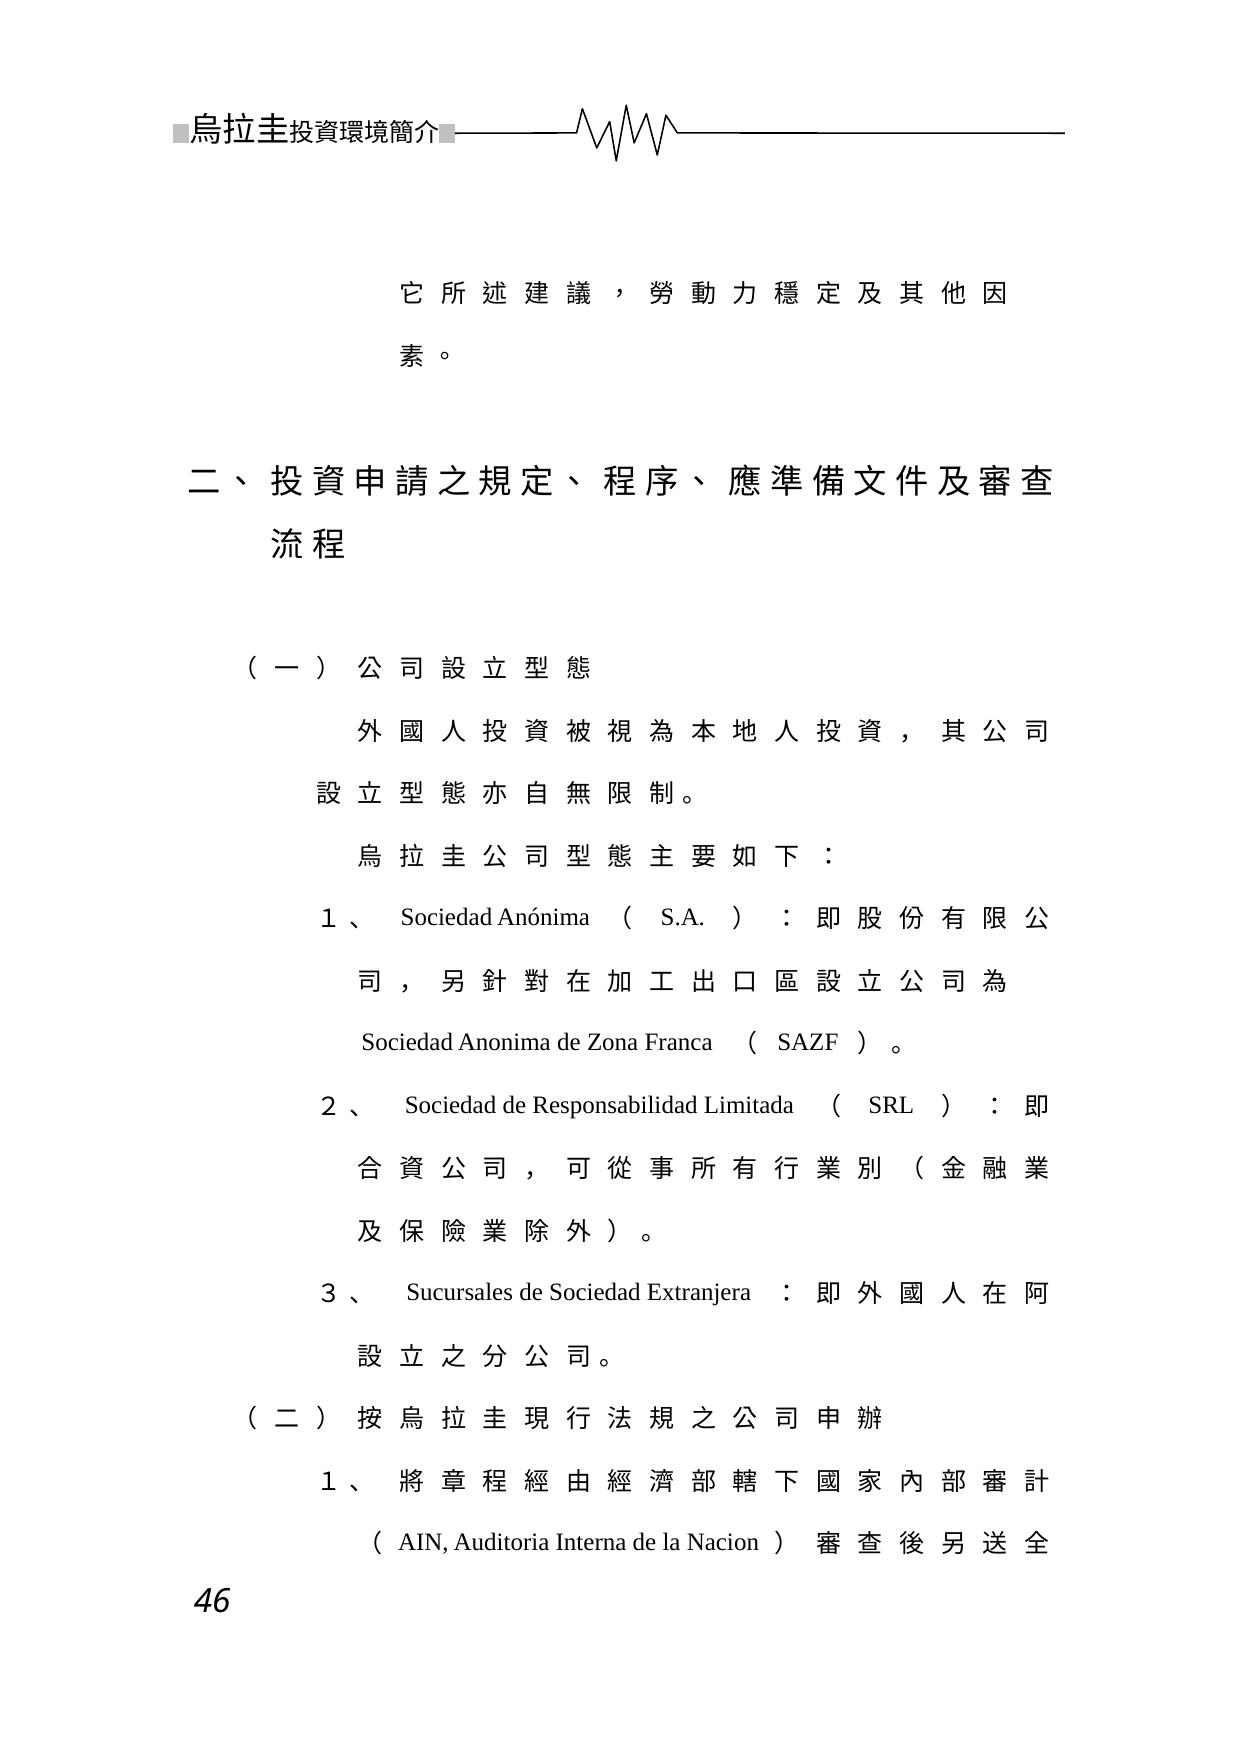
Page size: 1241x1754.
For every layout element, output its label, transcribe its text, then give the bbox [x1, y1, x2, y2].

text １、Sociedad Anónima（S.A.）：即股份有限公司，另針對在加工出口區設立公司為Sociedad Anonima de Zona Franca（SAZF）。 [281, 875, 1058, 1063]
text １、將章程經由經濟部轄下國家內部審計（AIN, Auditoria Interna de la Nacion）審查後另送全 [281, 1438, 1058, 1563]
text 它所述建議，勞動力穩定及其他因素。 [306, 250, 1058, 375]
text 外國人投資被視為本地人投資，其公司設立型態亦自無限制。 [281, 688, 1058, 813]
text （二）按烏拉圭現行法規之公司申辦 [207, 1375, 1058, 1438]
text ２、Sociedad de Responsabilidad Limitada（SRL）：即合資公司，可從事所有行業別（金融業及保險業除外）。 [281, 1063, 1058, 1250]
text 二、投資申請之規定、程序、應準備文件及審查流程 [183, 438, 1058, 563]
text 烏拉圭公司型態主要如下： [281, 813, 1058, 875]
text ３、Sucursales de Sociedad Extranjera：即外國人在阿設立之分公司。 [281, 1250, 1058, 1375]
text （一）公司設立型態 [207, 625, 1058, 688]
